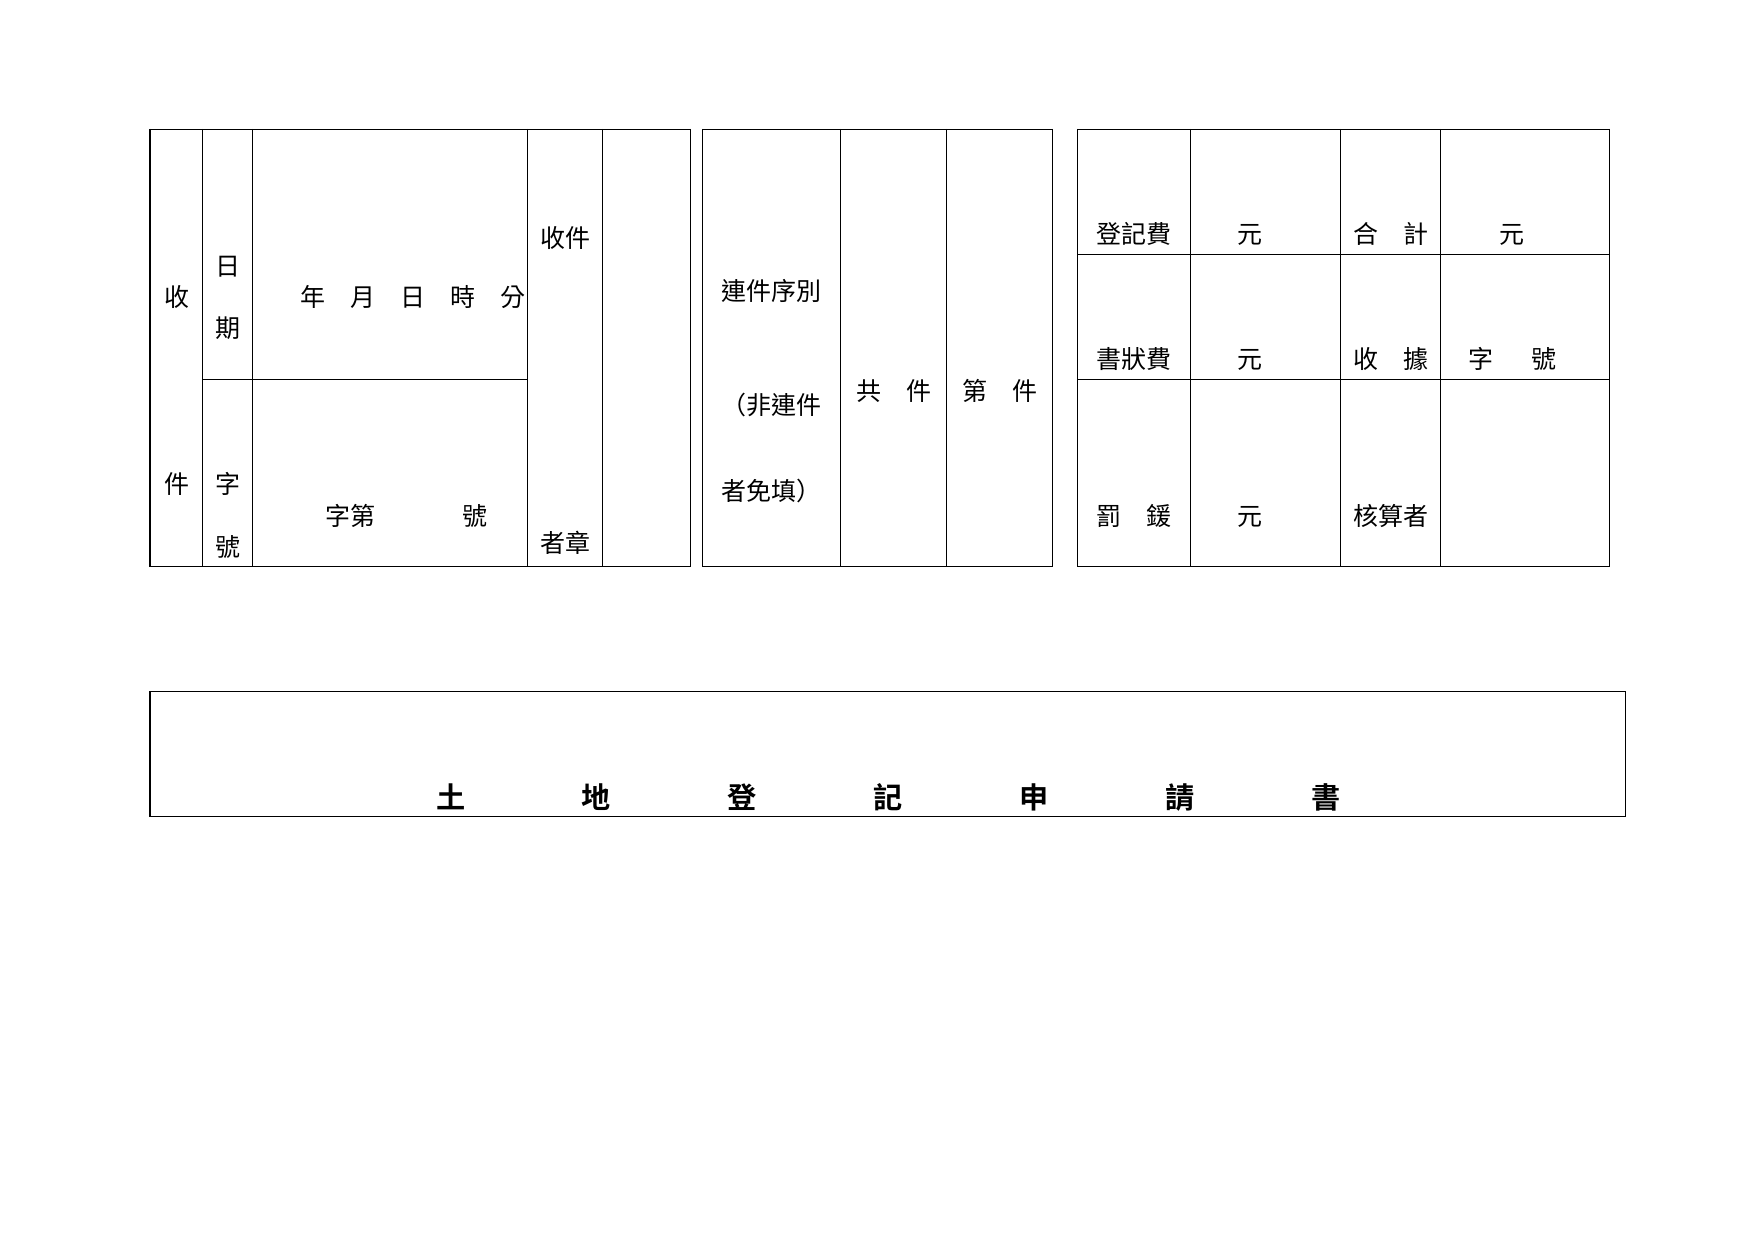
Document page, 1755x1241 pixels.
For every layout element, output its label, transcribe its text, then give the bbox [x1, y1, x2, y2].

table_cell 字 號 [1441, 255, 1609, 379]
table_header 連件序別 （非連件 者免填） [703, 130, 840, 566]
table_header [603, 130, 690, 566]
table_cell 元 [1191, 255, 1340, 379]
table_header 日期 [203, 130, 252, 379]
table_cell 字第 號 [253, 380, 527, 566]
table_cell 收 據 [1341, 255, 1440, 379]
table_cell 書狀費 [1078, 255, 1190, 379]
table_header [1053, 129, 1077, 566]
table_cell 字號 [203, 380, 252, 566]
table_cell 元 [1191, 380, 1340, 566]
table_header [691, 129, 702, 566]
table_header 收件 者章 [528, 130, 602, 566]
table_header 收 件 [151, 130, 202, 566]
table_header 登記費 [1078, 130, 1190, 254]
table_cell 罰 鍰 [1078, 380, 1190, 566]
table_header 年 月 日 時 分 [253, 130, 527, 379]
table_header 土 地 登 記 申 請 書 [151, 692, 1625, 816]
table_cell [1441, 380, 1609, 566]
table_header 合 計 [1341, 130, 1440, 254]
table_header 第 件 [947, 130, 1052, 566]
table_header 共 件 [841, 130, 946, 566]
table_cell 核算者 [1341, 380, 1440, 566]
table_header 元 [1191, 130, 1340, 254]
table_header 元 [1441, 130, 1609, 254]
